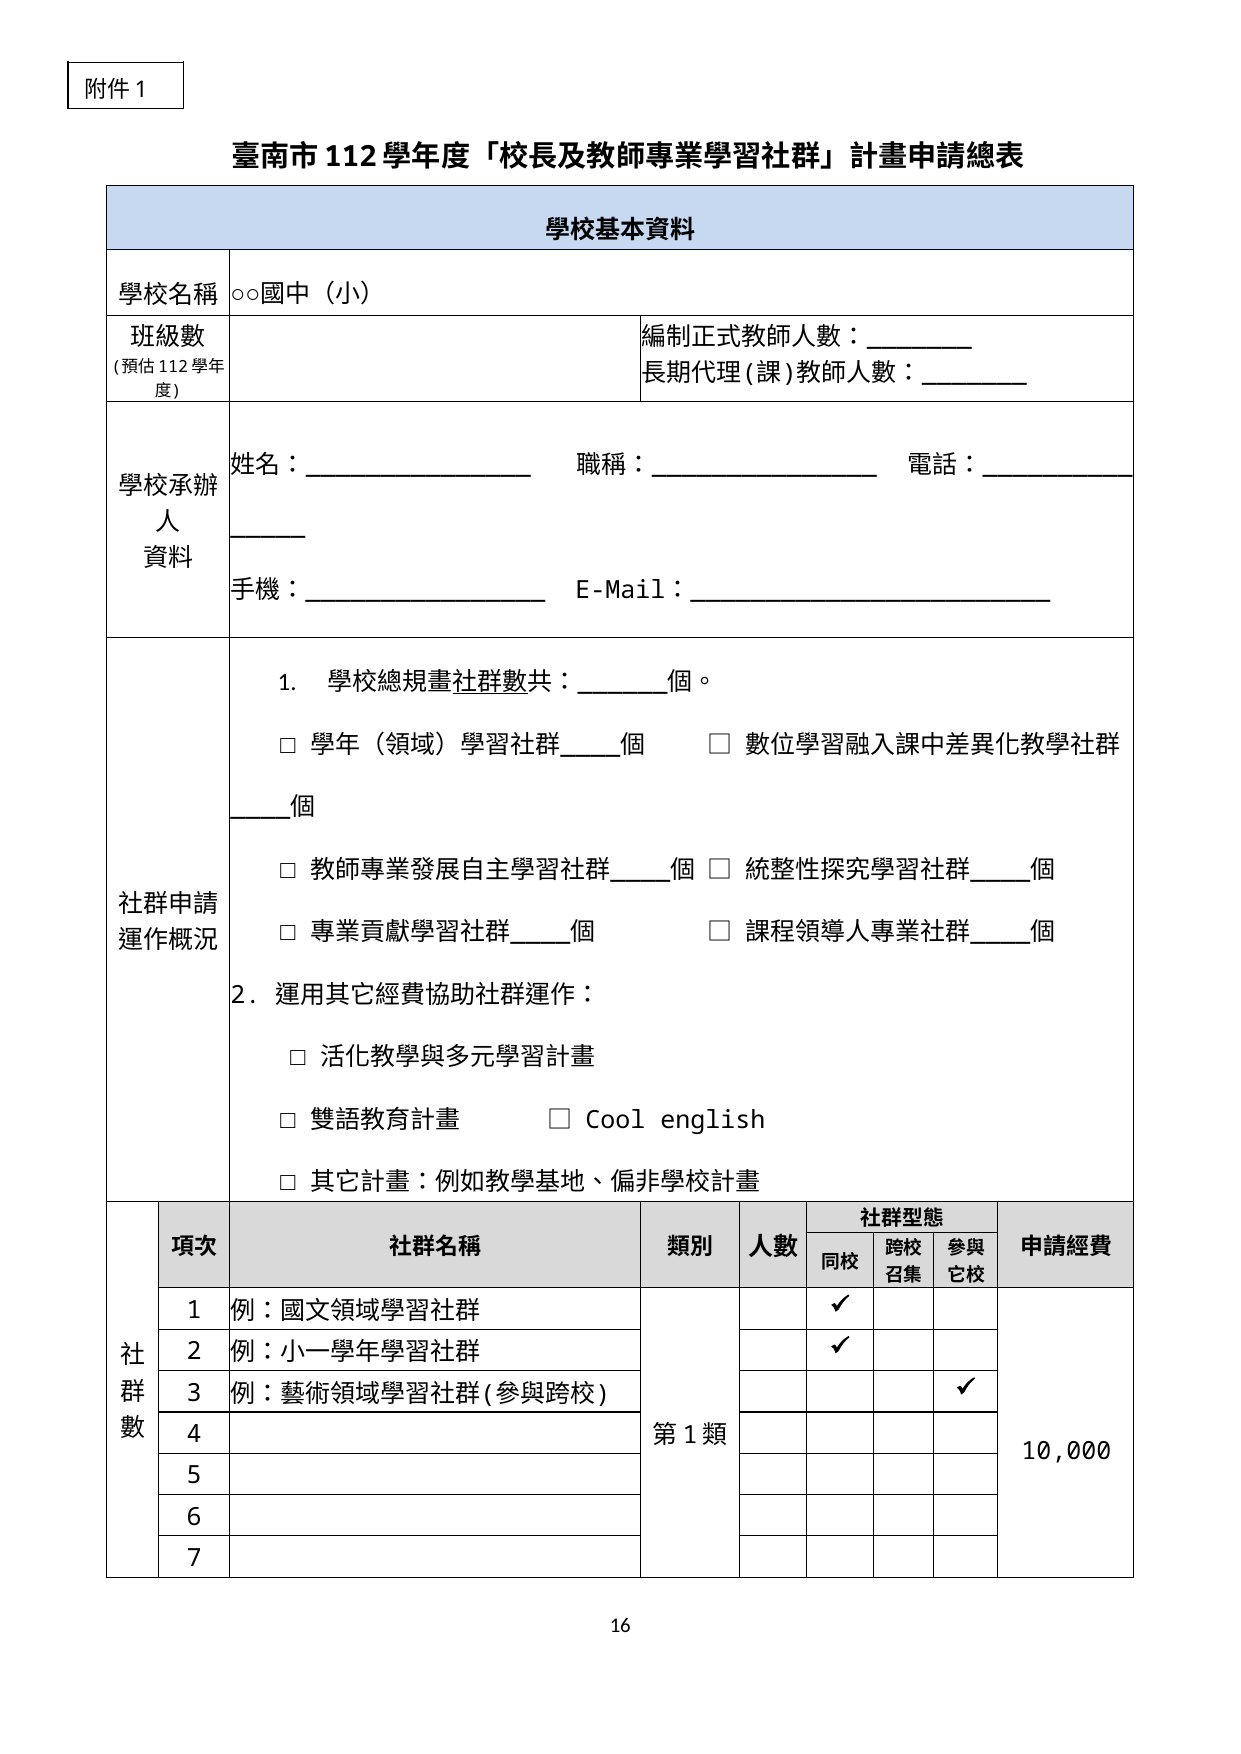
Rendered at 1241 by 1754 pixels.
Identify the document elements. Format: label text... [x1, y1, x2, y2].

table_cell 學校總規畫社群數共：______個。 □ 學年（領域）學習社群____個 □ 數位學習融入課中差異化教學社群____個 □ 教師專業發展自主學習社群____個 □ 統整性探究學習社群____個 □ 專業貢獻學習社群____個 □ 課程領導人專業社群____個 2. 運用其它經費協助社群運作： □ 活化教學與多元學習計畫 □ 雙語教育計畫 □ Cool english □ 其它計畫：例如教學基地、偏非學校計畫 [230, 638, 1133, 1201]
table_cell [874, 1413, 933, 1453]
table_cell 申請經費 [998, 1202, 1133, 1287]
table_cell [807, 1454, 873, 1494]
table_cell [934, 1454, 997, 1494]
table_cell [230, 1536, 640, 1577]
table_cell 社群型態 [807, 1202, 997, 1232]
table_cell 4 [159, 1413, 229, 1453]
table_cell [934, 1288, 997, 1329]
table_cell 姓名：_______________ 職稱：_______________ 電話：_______________ 手機：________________ E-Mail：________________________ [230, 402, 1133, 637]
table_cell [807, 1495, 873, 1535]
table_cell 項次 [159, 1202, 229, 1287]
table_cell 例：國文領域學習社群 [230, 1288, 640, 1329]
table_cell [230, 1413, 640, 1453]
table_cell 編制正式教師人數：_______ 長期代理(課)教師人數：_______ [641, 316, 1133, 401]
table_cell [230, 316, 640, 401]
table_cell [874, 1330, 933, 1370]
table_cell [230, 1454, 640, 1494]
table_cell 學校承辦人 資料 [107, 402, 229, 637]
table_cell 3 [159, 1371, 229, 1411]
text [69, 63, 183, 108]
table_header 學校基本資料 [107, 186, 1133, 249]
table_cell  [934, 1371, 997, 1411]
table_cell 6 [159, 1495, 229, 1535]
table_cell 人數 [740, 1202, 806, 1287]
table_cell [740, 1413, 806, 1453]
table_cell 5 [159, 1454, 229, 1494]
table_cell [874, 1288, 933, 1329]
table_cell 第1類 [641, 1288, 739, 1577]
table_cell 班級數 (預估112學年度) [107, 316, 229, 401]
table_cell [874, 1454, 933, 1494]
table_cell 社 群 數 [107, 1202, 158, 1577]
table_cell 跨校 召集 [874, 1233, 933, 1287]
table_cell 1 [159, 1288, 229, 1329]
table_cell [934, 1536, 997, 1577]
table_cell 同校 [807, 1233, 873, 1287]
table_cell [740, 1330, 806, 1370]
table_cell 參與 它校 [934, 1233, 997, 1287]
table_cell [807, 1413, 873, 1453]
table_cell ○○國中（小） [230, 250, 1133, 315]
table_cell 例：藝術領域學習社群(參與跨校) [230, 1371, 640, 1411]
table_cell 例：小一學年學習社群 [230, 1330, 640, 1370]
table_cell [740, 1495, 806, 1535]
table_cell  [807, 1288, 873, 1329]
table_cell  [807, 1330, 873, 1370]
text 附件1 [84, 71, 168, 100]
table_cell [874, 1371, 933, 1411]
table_cell [230, 1495, 640, 1535]
table_cell [740, 1288, 806, 1329]
table_cell [934, 1413, 997, 1453]
table_cell [740, 1371, 806, 1411]
table_cell [807, 1371, 873, 1411]
table_cell [874, 1495, 933, 1535]
table_cell 類別 [641, 1202, 739, 1287]
table_cell [934, 1330, 997, 1370]
table_cell [740, 1454, 806, 1494]
table_cell 7 [159, 1536, 229, 1577]
table_cell 10,000 [998, 1288, 1133, 1577]
table_cell 學校名稱 [107, 250, 229, 315]
table_cell 2 [159, 1330, 229, 1370]
table_cell 社群名稱 [230, 1202, 640, 1287]
text 臺南市112學年度「校長及教師專業學習社群」計畫申請總表 [106, 112, 1134, 175]
table_cell 社群申請 運作概況 [107, 638, 229, 1201]
table_cell [874, 1536, 933, 1577]
table_cell [740, 1536, 806, 1577]
table_cell [934, 1495, 997, 1535]
table_cell [807, 1536, 873, 1577]
